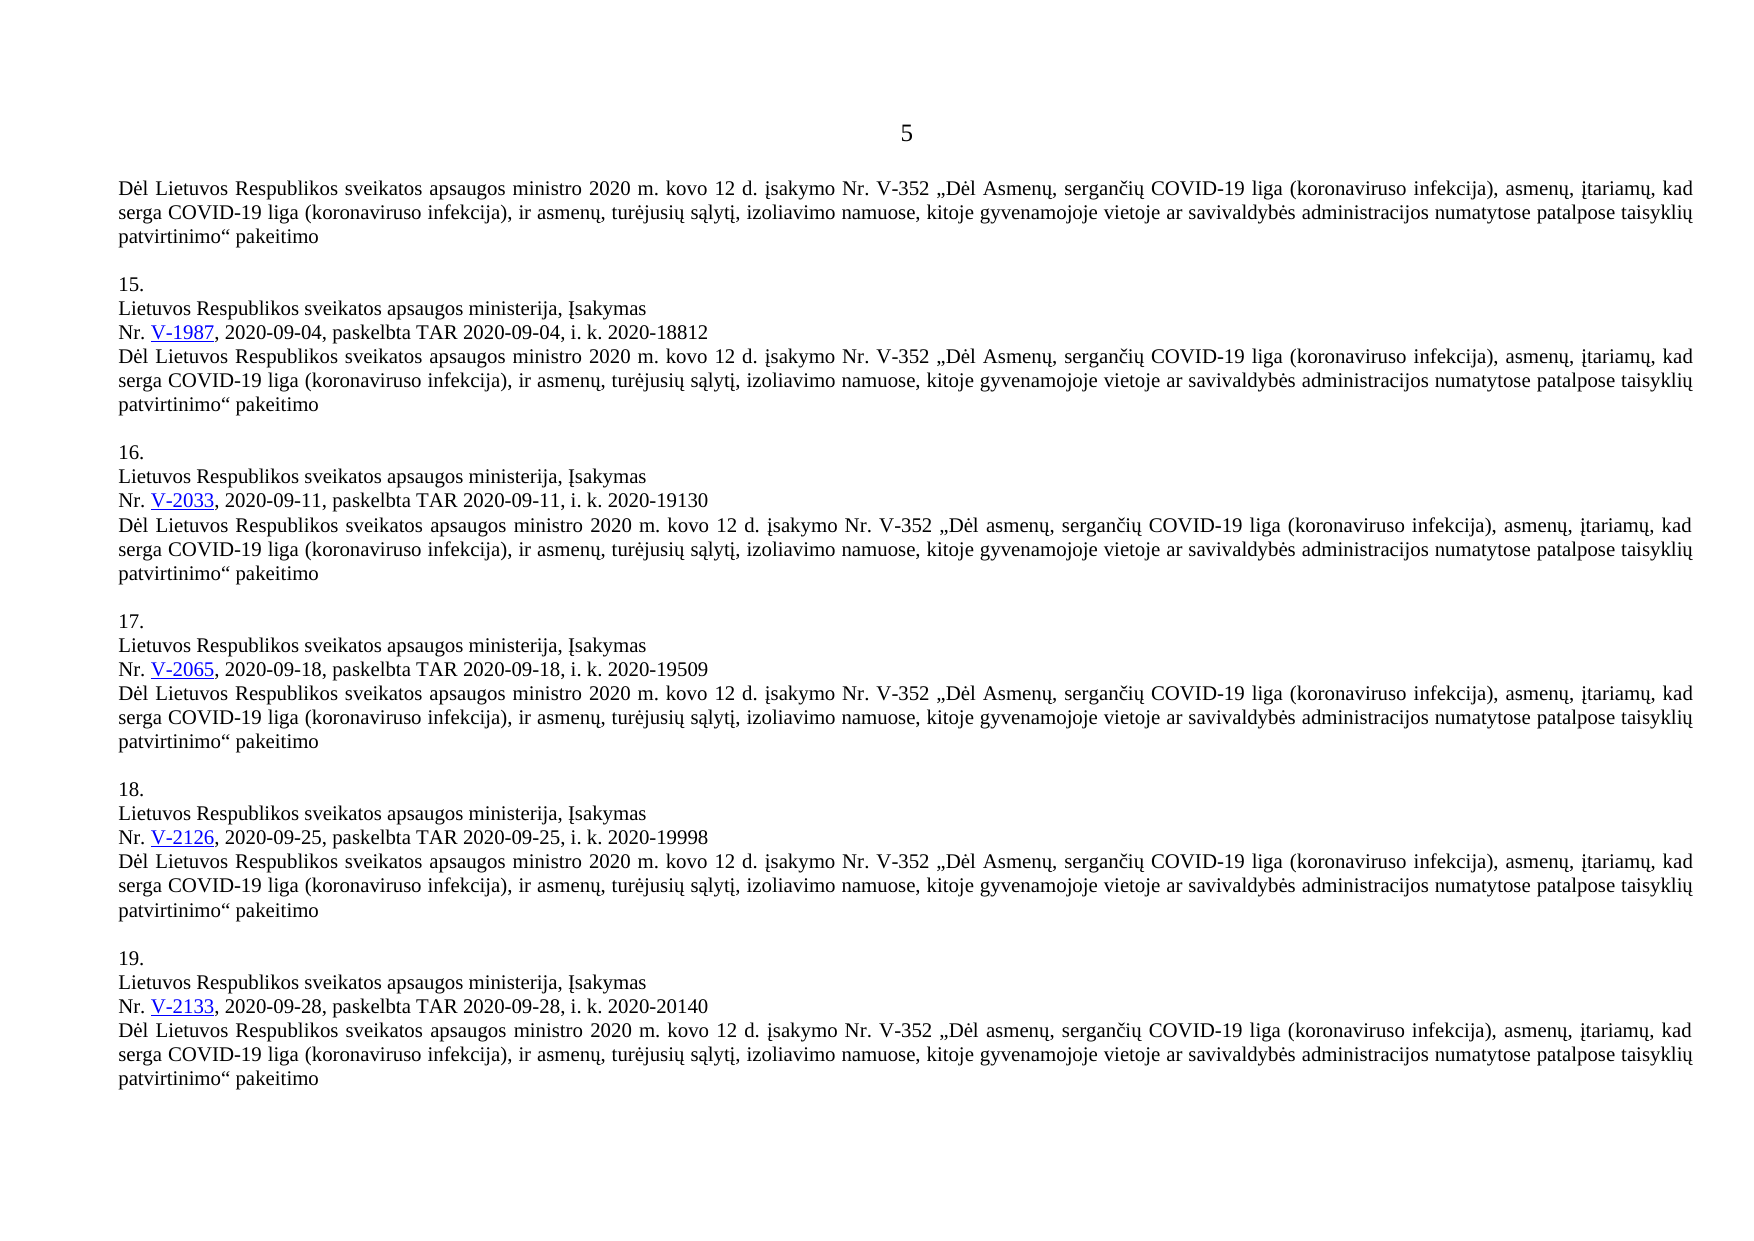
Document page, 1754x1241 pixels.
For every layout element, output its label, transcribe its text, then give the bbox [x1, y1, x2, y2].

text Nr. V-1987, 2020-09-04, paskelbta TAR 2020-09-04, i. k. 2020-18812 [118, 320, 1695, 344]
text 18. [118, 777, 1695, 801]
text Dėl Lietuvos Respublikos sveikatos apsaugos ministro 2020 m. kovo 12 d. įsakymo Nr. V-352 „Dėl Asmenų, sergančių COVID-19 liga (koronaviruso infekcija), asmenų, įtariamų, kad serga COVID-19 liga (koronaviruso infekcija), ir asmenų, turėjusių sąlytį, izoliavimo namuose, kitoje gyvenamojoje vietoje ar savivaldybės administracijos numatytose patalpose taisyklių patvirtinimo“ pakeitimo [118, 176, 1695, 248]
text Nr. V-2126, 2020-09-25, paskelbta TAR 2020-09-25, i. k. 2020-19998 [118, 825, 1695, 849]
text Nr. V-2133, 2020-09-28, paskelbta TAR 2020-09-28, i. k. 2020-20140 [118, 994, 1695, 1018]
text Dėl Lietuvos Respublikos sveikatos apsaugos ministro 2020 m. kovo 12 d. įsakymo Nr. V-352 „Dėl asmenų, sergančių COVID-19 liga (koronaviruso infekcija), asmenų, įtariamų, kad serga COVID-19 liga (koronaviruso infekcija), ir asmenų, turėjusių sąlytį, izoliavimo namuose, kitoje gyvenamojoje vietoje ar savivaldybės administracijos numatytose patalpose taisyklių patvirtinimo“ pakeitimo [118, 512, 1695, 585]
text Dėl Lietuvos Respublikos sveikatos apsaugos ministro 2020 m. kovo 12 d. įsakymo Nr. V-352 „Dėl Asmenų, sergančių COVID-19 liga (koronaviruso infekcija), asmenų, įtariamų, kad serga COVID-19 liga (koronaviruso infekcija), ir asmenų, turėjusių sąlytį, izoliavimo namuose, kitoje gyvenamojoje vietoje ar savivaldybės administracijos numatytose patalpose taisyklių patvirtinimo“ pakeitimo [118, 681, 1695, 753]
text 17. [118, 609, 1695, 633]
text Lietuvos Respublikos sveikatos apsaugos ministerija, Įsakymas [118, 801, 1695, 825]
text Lietuvos Respublikos sveikatos apsaugos ministerija, Įsakymas [118, 296, 1695, 320]
text Dėl Lietuvos Respublikos sveikatos apsaugos ministro 2020 m. kovo 12 d. įsakymo Nr. V-352 „Dėl asmenų, sergančių COVID-19 liga (koronaviruso infekcija), asmenų, įtariamų, kad serga COVID-19 liga (koronaviruso infekcija), ir asmenų, turėjusių sąlytį, izoliavimo namuose, kitoje gyvenamojoje vietoje ar savivaldybės administracijos numatytose patalpose taisyklių patvirtinimo“ pakeitimo [118, 1018, 1695, 1090]
text Dėl Lietuvos Respublikos sveikatos apsaugos ministro 2020 m. kovo 12 d. įsakymo Nr. V-352 „Dėl Asmenų, sergančių COVID-19 liga (koronaviruso infekcija), asmenų, įtariamų, kad serga COVID-19 liga (koronaviruso infekcija), ir asmenų, turėjusių sąlytį, izoliavimo namuose, kitoje gyvenamojoje vietoje ar savivaldybės administracijos numatytose patalpose taisyklių patvirtinimo“ pakeitimo [118, 344, 1695, 416]
text Lietuvos Respublikos sveikatos apsaugos ministerija, Įsakymas [118, 464, 1695, 488]
text 15. [118, 272, 1695, 296]
text 19. [118, 946, 1695, 970]
text Dėl Lietuvos Respublikos sveikatos apsaugos ministro 2020 m. kovo 12 d. įsakymo Nr. V-352 „Dėl Asmenų, sergančių COVID-19 liga (koronaviruso infekcija), asmenų, įtariamų, kad serga COVID-19 liga (koronaviruso infekcija), ir asmenų, turėjusių sąlytį, izoliavimo namuose, kitoje gyvenamojoje vietoje ar savivaldybės administracijos numatytose patalpose taisyklių patvirtinimo“ pakeitimo [118, 849, 1695, 922]
text 16. [118, 440, 1695, 464]
text Lietuvos Respublikos sveikatos apsaugos ministerija, Įsakymas [118, 970, 1695, 994]
text Lietuvos Respublikos sveikatos apsaugos ministerija, Įsakymas [118, 633, 1695, 657]
text Nr. V-2065, 2020-09-18, paskelbta TAR 2020-09-18, i. k. 2020-19509 [118, 657, 1695, 681]
text Nr. V-2033, 2020-09-11, paskelbta TAR 2020-09-11, i. k. 2020-19130 [118, 488, 1695, 512]
